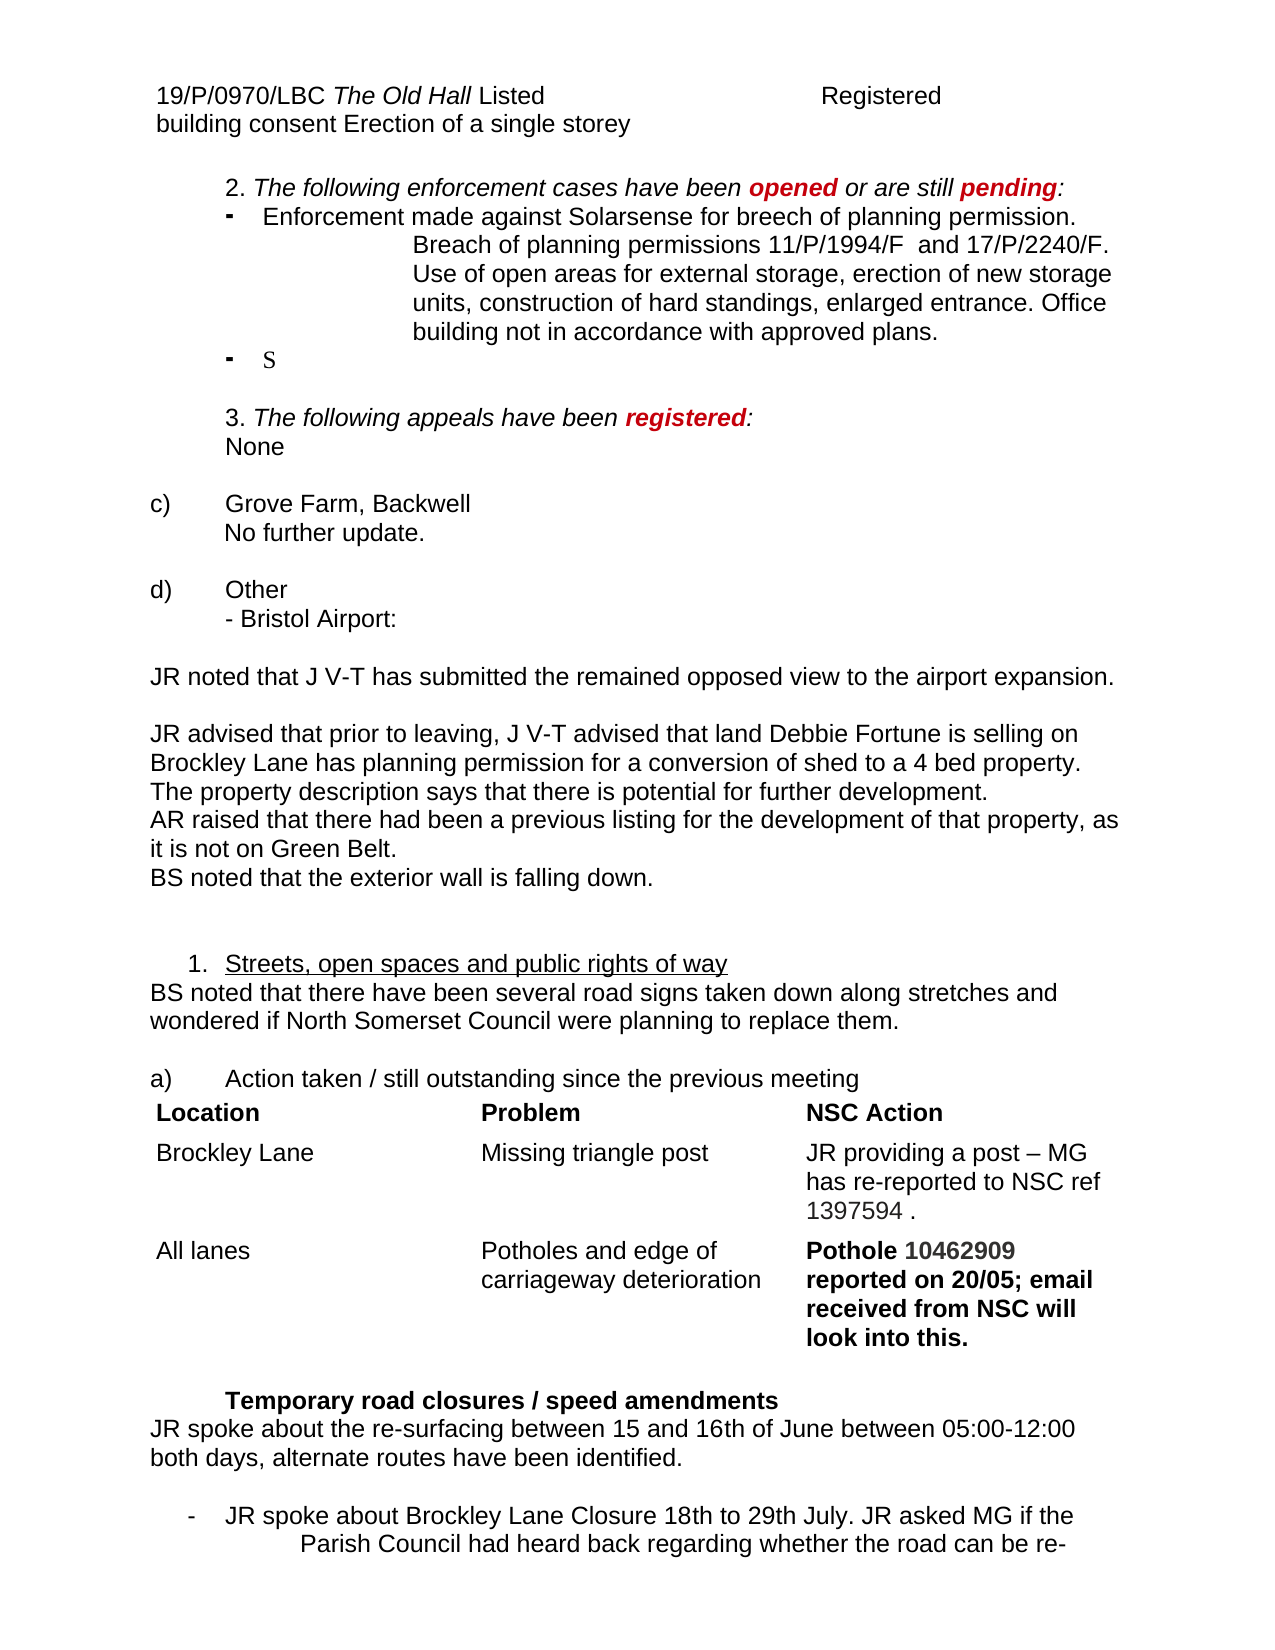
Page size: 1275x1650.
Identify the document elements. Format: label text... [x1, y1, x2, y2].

table_header NSC Action [800, 1093, 1125, 1133]
text BS noted that there have been several road signs taken down along stretches and wondered if North Somerset Council were planning to replace them. [150, 977, 1125, 1035]
text JR noted that J V-T has submitted the remained opposed view to the airport expansion. [150, 662, 1125, 690]
text 2. The following enforcement cases have been opened or are still pending: [150, 173, 1125, 201]
text c) Grove Farm, Backwell [150, 489, 1125, 518]
text - Bristol Airport: [150, 604, 1125, 633]
list S [225, 345, 1125, 374]
table_cell 19/P/0970/LBC The Old Hall Listed building consent Erection of a single storey [150, 75, 637, 144]
list Enforcement made against Solarsense for breech of planning permission. Breach of planning permissions 11/P/1994/F and 17/P/2240/F. Use of open areas for external storage, erection of new storage units, construction of hard standings, enlarged entrance. Office building not in accordance with approved plans. [225, 201, 1125, 345]
table_cell Missing triangle post [475, 1133, 800, 1231]
text None [150, 432, 1125, 460]
table_cell Pothole 10462909 reported on 20/05; email received from NSC will look into this. [800, 1231, 1125, 1357]
text Temporary road closures / speed amendments [150, 1386, 1125, 1414]
table_cell All lanes [150, 1231, 475, 1357]
text JR spoke about the re-surfacing between 15 and 16th of June between 05:00-12:00 both days, alternate routes have been identified. [150, 1414, 1125, 1472]
table_cell JR providing a post – MG has re-reported to NSC ref 1397594 . [800, 1133, 1125, 1231]
text No further update. [224, 518, 1125, 547]
text d) Other [150, 575, 1125, 604]
table_header Location [150, 1093, 475, 1133]
text a) Action taken / still outstanding since the previous meeting [150, 1064, 1125, 1092]
list Streets, open spaces and public rights of way [187, 949, 1125, 977]
text 3. The following appeals have been registered: [150, 403, 1125, 432]
table_cell Registered [638, 75, 1125, 144]
table_header Problem [475, 1093, 800, 1133]
text JR advised that prior to leaving, J V-T advised that land Debbie Fortune is selling on Brockley Lane has planning permission for a conversion of shed to a 4 bed property. The property description says that there is potential for further development. [150, 719, 1125, 805]
table_cell Brockley Lane [150, 1133, 475, 1231]
text BS noted that the exterior wall is falling down. [150, 863, 1125, 892]
text AR raised that there had been a previous listing for the development of that property, as it is not on Green Belt. [150, 805, 1125, 863]
table_cell Potholes and edge of carriageway deterioration [475, 1231, 800, 1357]
list JR spoke about Brockley Lane Closure 18th to 29th July. JR asked MG if the Parish Council had heard back regarding whether the road can be re- [187, 1501, 1125, 1558]
